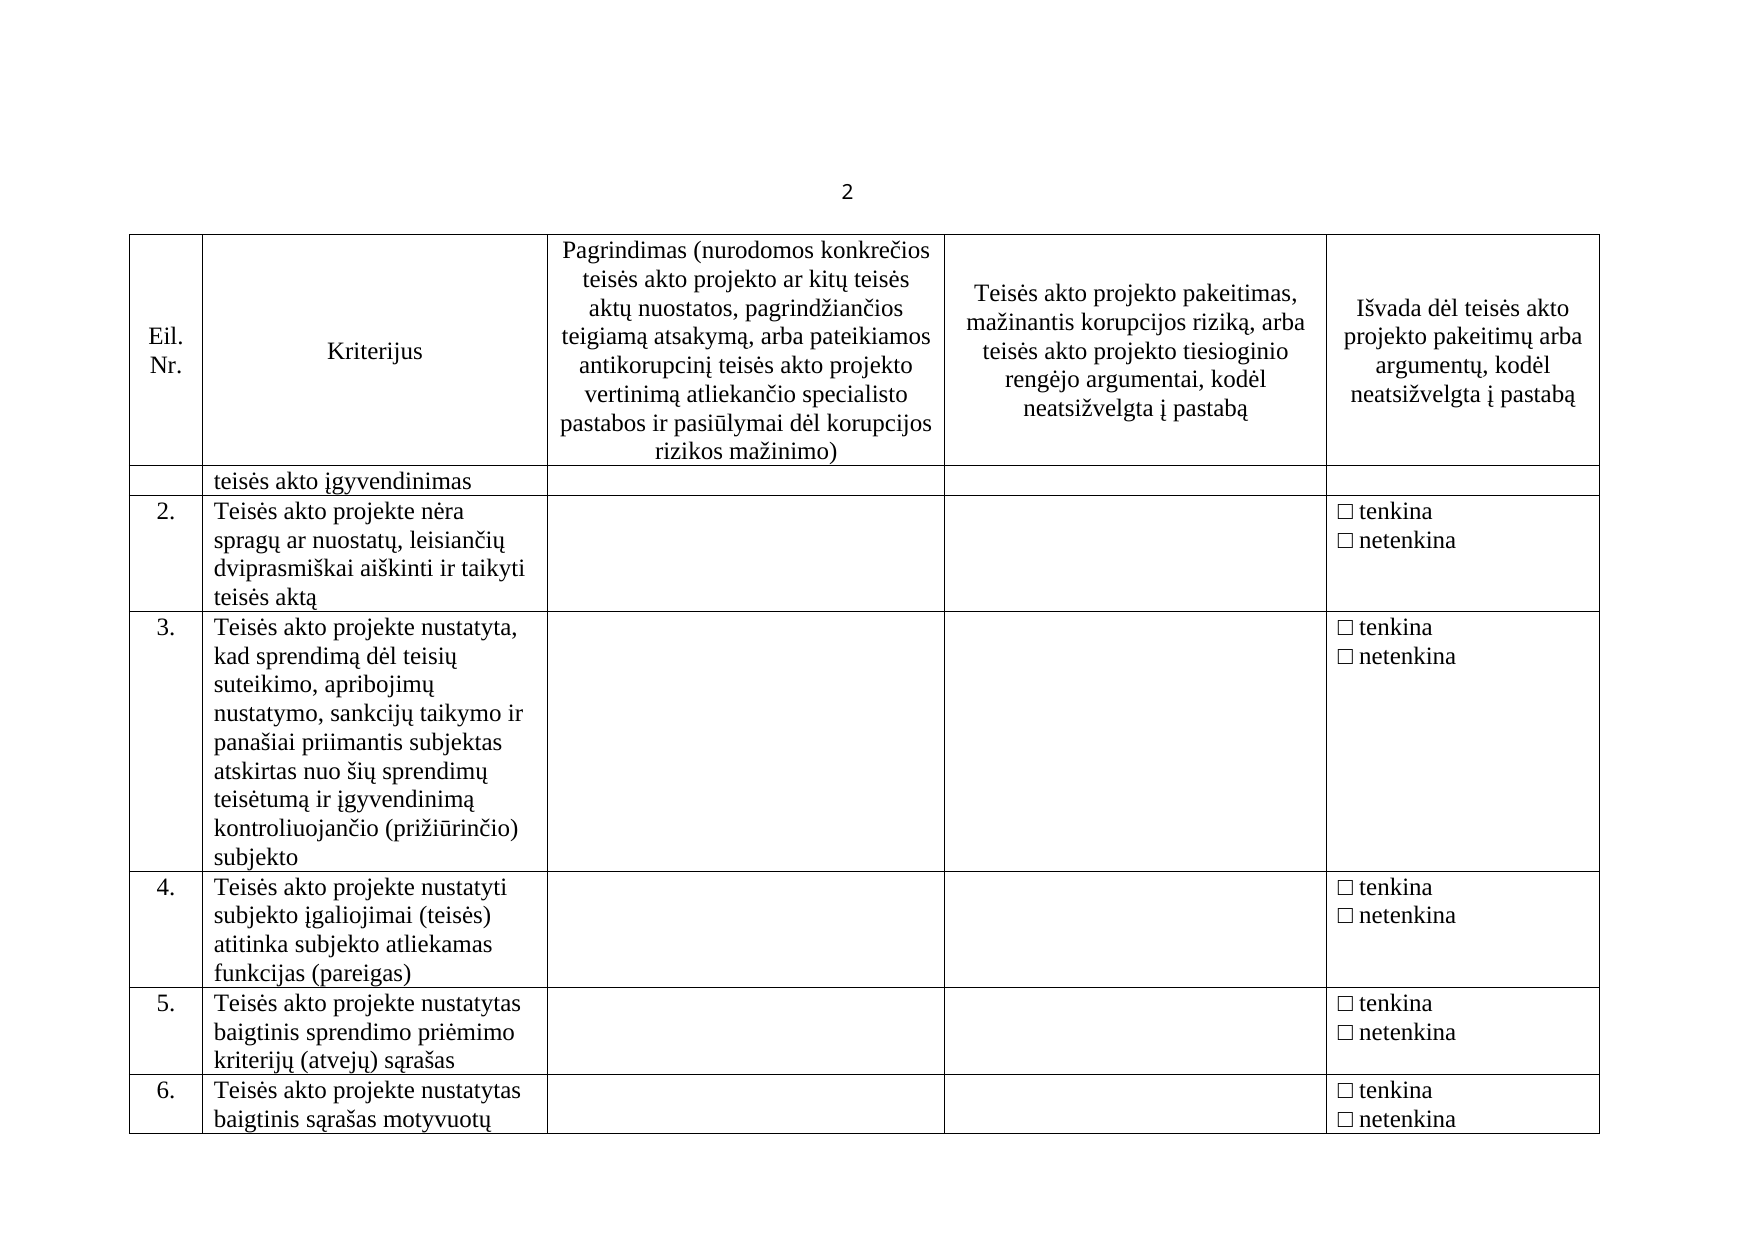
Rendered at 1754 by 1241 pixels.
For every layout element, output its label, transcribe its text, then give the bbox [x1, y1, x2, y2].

table_cell [548, 496, 944, 611]
table_cell [945, 612, 1326, 871]
table_cell [945, 466, 1326, 495]
table_cell □ tenkina □ netenkina [1327, 612, 1599, 871]
table_cell Teisės akto projekte nustatyti subjekto įgaliojimai (teisės) atitinka subjekto atliekamas funkcijas (pareigas) [203, 872, 547, 987]
table_cell 6. [130, 1075, 202, 1133]
table_cell 3. [130, 612, 202, 871]
table_cell [548, 466, 944, 495]
table_cell [548, 1075, 944, 1133]
table_cell [1327, 466, 1599, 495]
table_cell □ tenkina □ netenkina [1327, 988, 1599, 1074]
table_cell [548, 988, 944, 1074]
table_cell 5. [130, 988, 202, 1074]
table_header Teisės akto projekto pakeitimas, mažinantis korupcijos riziką, arba teisės akto projekto tiesioginio rengėjo argumentai, kodėl neatsižvelgta į pastabą [945, 235, 1326, 465]
table_header Pagrindimas (nurodomos konkrečios teisės akto projekto ar kitų teisės aktų nuostatos, pagrindžiančios teigiamą atsakymą, arba pateikiamos antikorupcinį teisės akto projekto vertinimą atliekančio specialisto pastabos ir pasiūlymai dėl korupcijos rizikos mažinimo) [548, 235, 944, 465]
table_cell Teisės akto projekte nustatytas baigtinis sprendimo priėmimo kriterijų (atvejų) sąrašas [203, 988, 547, 1074]
table_cell □ tenkina □ netenkina [1327, 1075, 1599, 1133]
table_cell [945, 872, 1326, 987]
table_cell teisės akto įgyvendinimas [203, 466, 547, 495]
table_cell □ tenkina □ netenkina [1327, 496, 1599, 611]
table_header Eil. Nr. [130, 235, 202, 465]
table_cell [945, 496, 1326, 611]
table_cell Teisės akto projekte nustatytas baigtinis sąrašas motyvuotų [203, 1075, 547, 1133]
table_header Išvada dėl teisės akto projekto pakeitimų arba argumentų, kodėl neatsižvelgta į pastabą [1327, 235, 1599, 465]
table_cell Teisės akto projekte nustatyta, kad sprendimą dėl teisių suteikimo, apribojimų nustatymo, sankcijų taikymo ir panašiai priimantis subjektas atskirtas nuo šių sprendimų teisėtumą ir įgyvendinimą kontroliuojančio (prižiūrinčio) subjekto [203, 612, 547, 871]
table_cell 2. [130, 496, 202, 611]
table_cell [130, 466, 202, 495]
table_cell [548, 872, 944, 987]
table_cell 4. [130, 872, 202, 987]
table_cell [945, 1075, 1326, 1133]
table_cell Teisės akto projekte nėra spragų ar nuostatų, leisiančių dviprasmiškai aiškinti ir taikyti teisės aktą [203, 496, 547, 611]
table_cell [945, 988, 1326, 1074]
table_header Kriterijus [203, 235, 547, 465]
table_cell □ tenkina □ netenkina [1327, 872, 1599, 987]
table_cell [548, 612, 944, 871]
